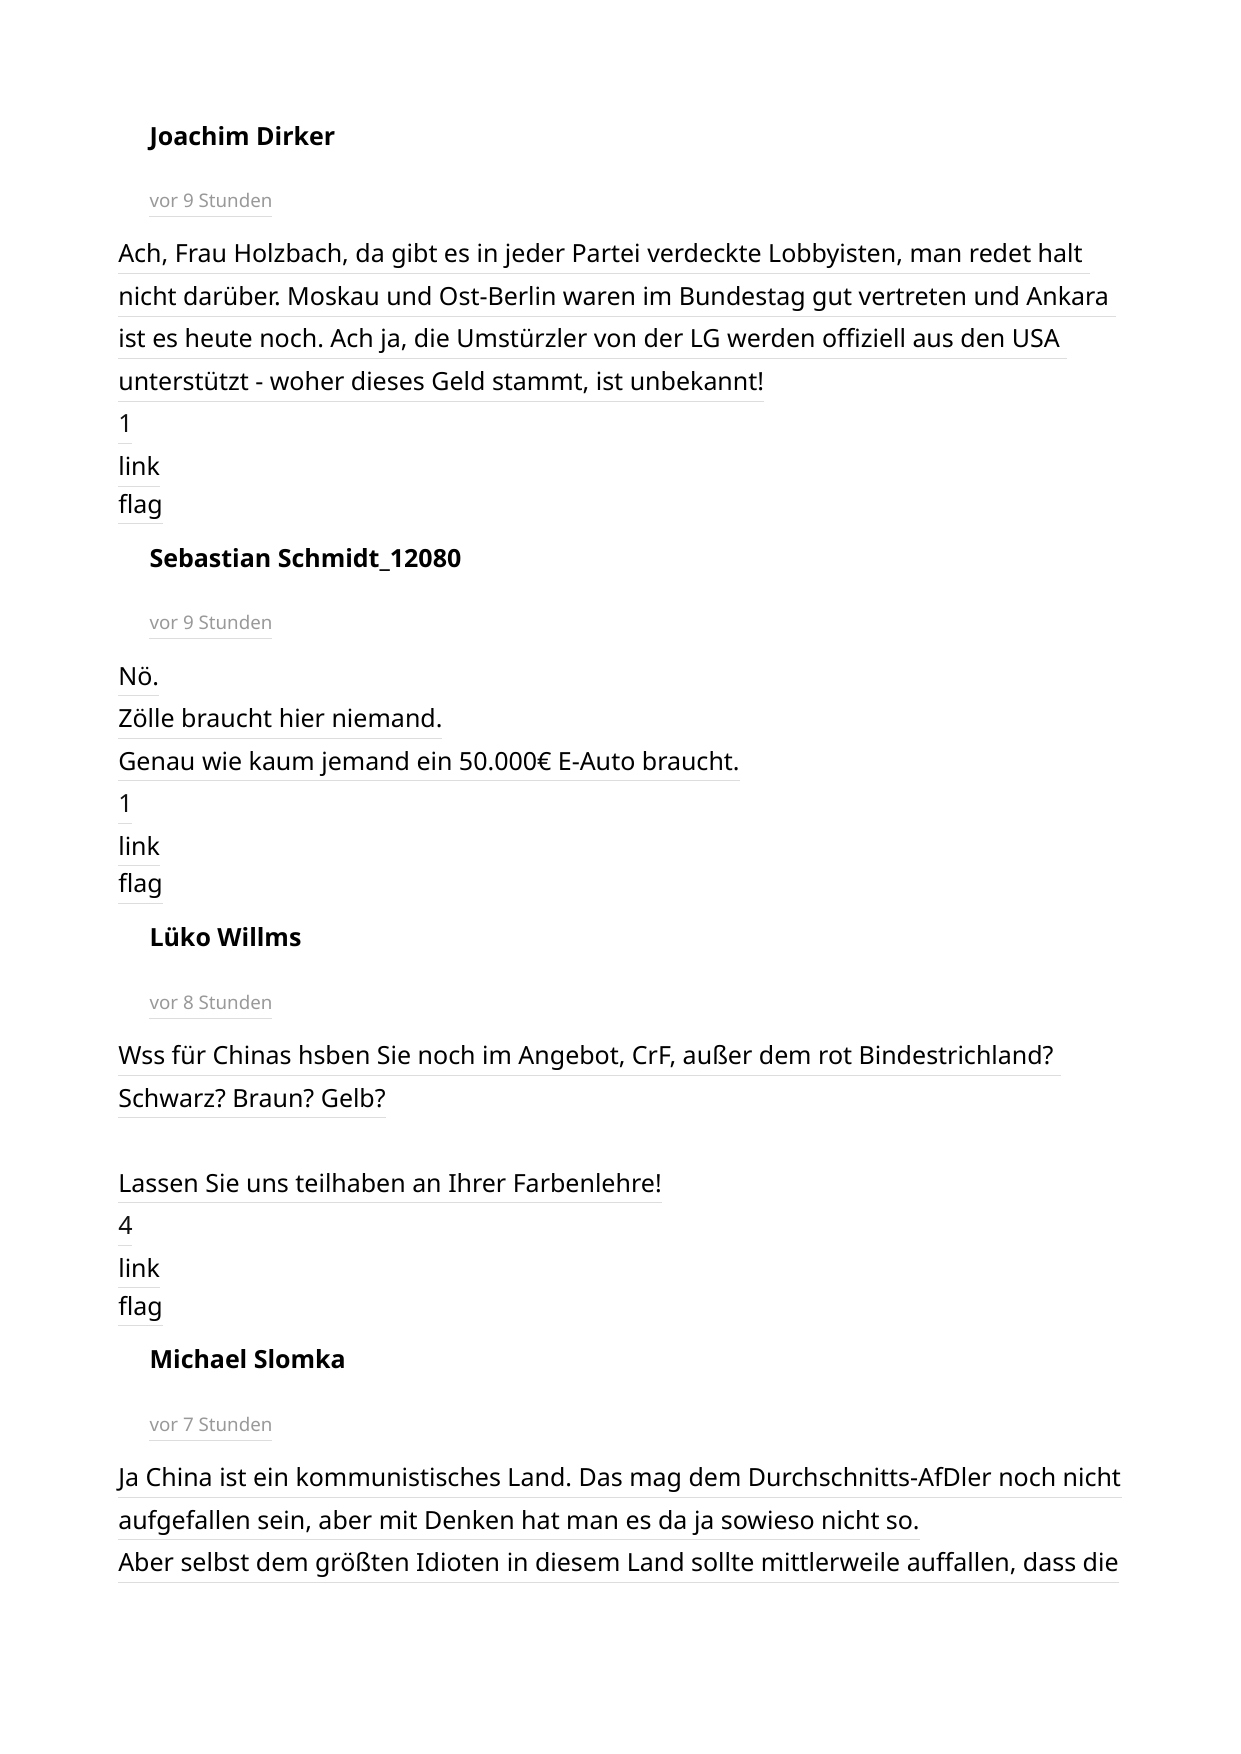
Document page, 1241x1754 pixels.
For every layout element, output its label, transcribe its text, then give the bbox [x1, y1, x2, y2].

text Michael Slomka [149, 1342, 1122, 1376]
text 1 [118, 786, 1122, 824]
text flag [118, 487, 1122, 524]
text 1 [118, 406, 1122, 444]
text Wss für Chinas hsben Sie noch im Angebot, CrF, außer dem rot Bindestrichland? Schwarz? Braun? Gelb? Lassen Sie uns teilhaben an Ihrer Farbenlehre! [118, 1038, 1122, 1203]
text flag [118, 866, 1122, 904]
text flag [118, 1288, 1122, 1326]
text vor 7 Stunden [149, 1411, 1117, 1441]
text link [118, 448, 1122, 487]
text link [118, 828, 1122, 866]
text Ja China ist ein kommunistisches Land. Das mag dem Durchschnitts-AfDler noch nicht [118, 1460, 1122, 1497]
text Ach, Frau Holzbach, da gibt es in jeder Partei verdeckte Lobbyisten, man redet halt nicht darüber. Moskau und Ost-Berlin waren im Bundestag gut vertreten und Ankara ist es heute noch. Ach ja, die Umstürzler von der LG werden offiziell aus den USA unterstützt - woher dieses Geld stammt, ist unbekannt! [118, 236, 1122, 402]
text vor 9 Stunden [149, 187, 1117, 217]
text aufgefallen sein, aber mit Denken hat man es da ja sowieso nicht so. Aber selbst dem größten Idioten in diesem Land sollte mittlerweile auffallen, dass die [118, 1498, 1122, 1583]
text Lüko Willms [149, 920, 1122, 954]
text 4 [118, 1208, 1122, 1246]
text vor 8 Stunden [149, 989, 1117, 1019]
text Sebastian Schmidt_12080 [149, 540, 1122, 574]
text Nö. Zölle braucht hier niemand. Genau wie kaum jemand ein 50.000€ E-Auto braucht. [118, 658, 1122, 781]
text vor 9 Stunden [149, 609, 1117, 639]
text Joachim Dirker [149, 118, 1122, 152]
text link [118, 1250, 1122, 1288]
